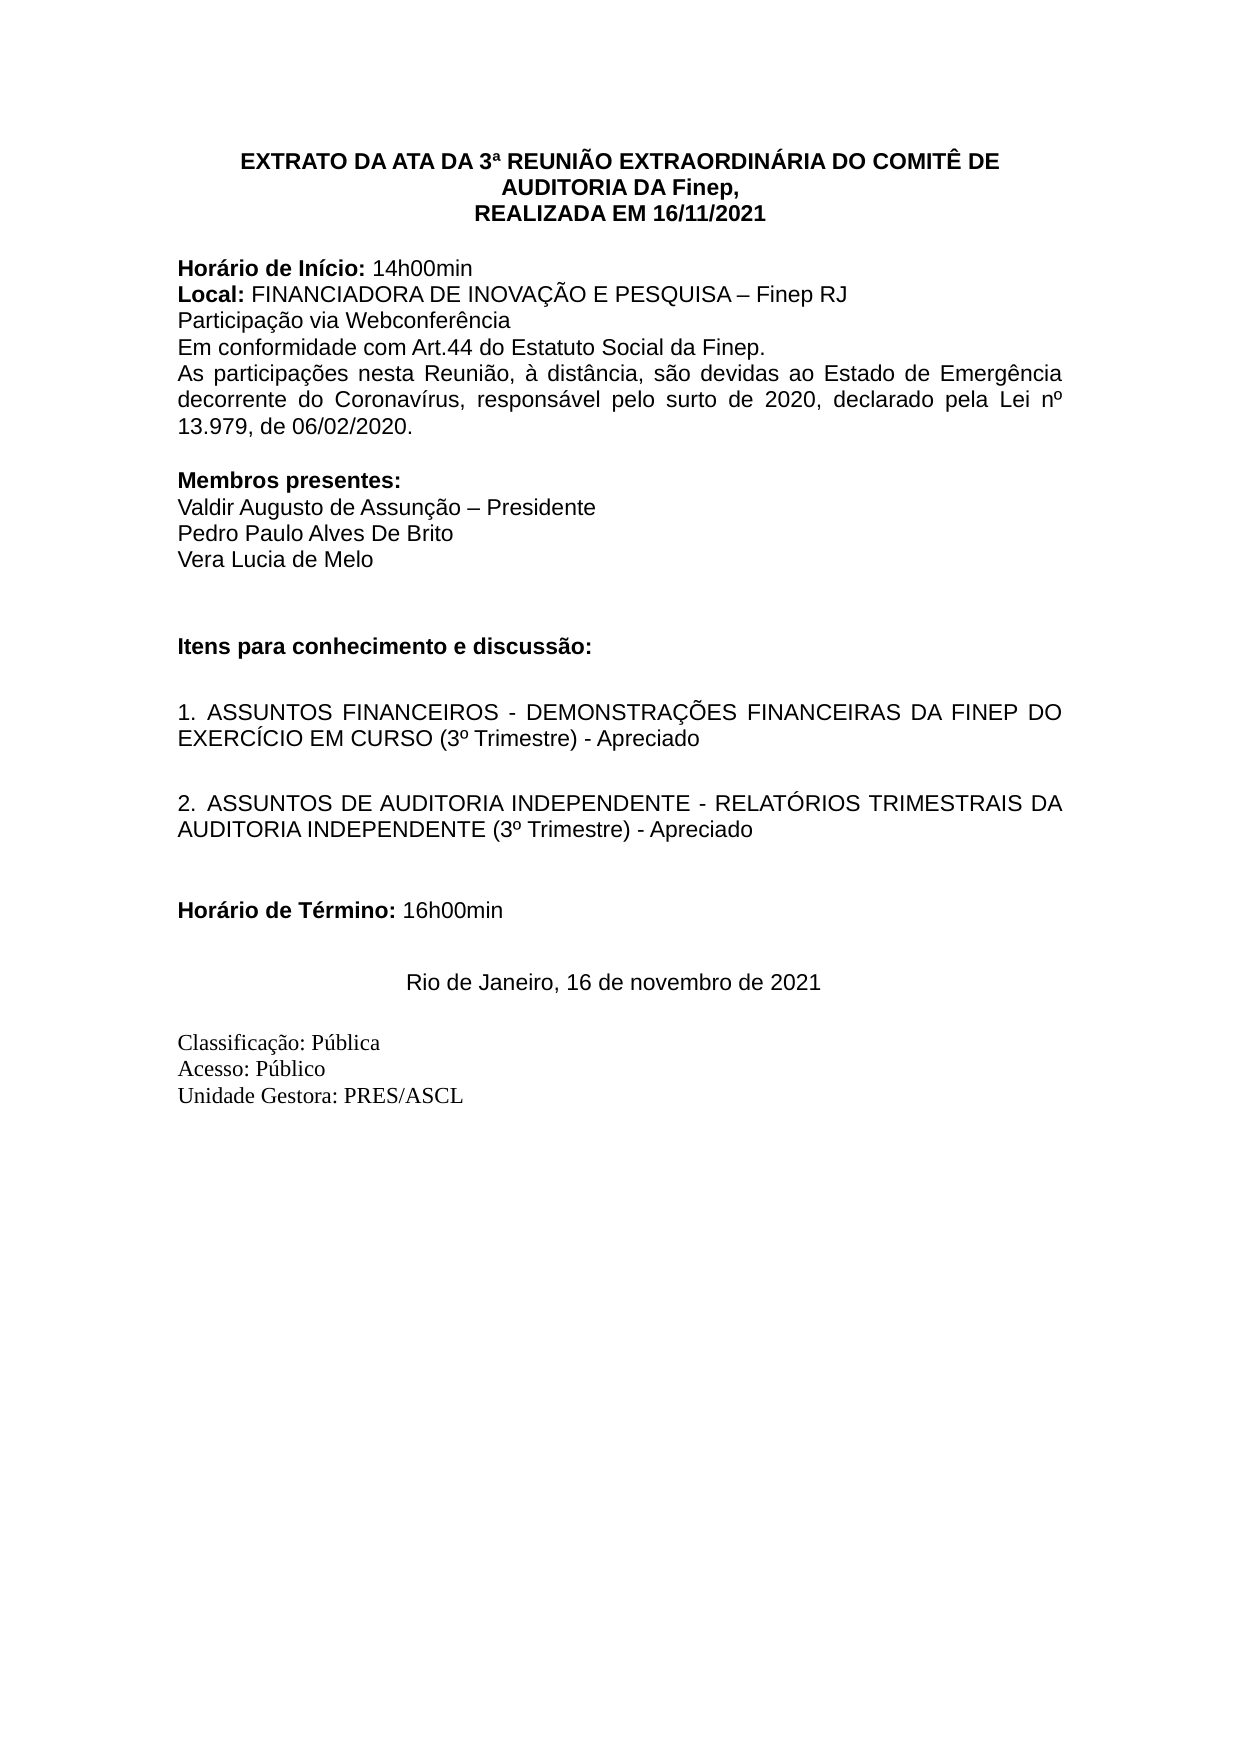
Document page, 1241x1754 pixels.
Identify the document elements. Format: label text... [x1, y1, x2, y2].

text Em conformidade com Art.44 do Estatuto Social da Finep. [177, 334, 1063, 360]
text As participações nesta Reunião, à distância, são devidas ao Estado de Emergência decorrente do Coronavírus, responsável pelo surto de 2020, declarado pela Lei nº 13.979, de 06/02/2020. [177, 360, 1063, 439]
text Horário de Início: 14h00min [177, 255, 1063, 281]
text Valdir Augusto de Assunção – Presidente [177, 493, 1063, 520]
text Participação via Webconferência [177, 307, 1063, 334]
text Pedro Paulo Alves De Brito [177, 520, 1063, 546]
text Acesso: Público [177, 1056, 1063, 1082]
text Membros presentes: [177, 467, 1063, 493]
text Vera Lucia de Melo [177, 546, 1063, 573]
text Itens para conhecimento e discussão: [177, 633, 1063, 659]
text 1. ASSUNTOS FINANCEIROS - DEMONSTRAÇÕES FINANCEIRAS DA FINEP DO EXERCÍCIO EM CURSO (3º Trimestre) - Apreciado [177, 698, 1063, 751]
text Rio de Janeiro, 16 de novembro de 2021 [177, 968, 1049, 995]
text REALIZADA EM 16/11/2021 [177, 200, 1063, 227]
text Unidade Gestora: PRES/ASCL [177, 1082, 1063, 1108]
text Horário de Término: 16h00min [177, 897, 1063, 923]
text Classificação: Pública [177, 1029, 1063, 1056]
text EXTRATO DA ATA DA 3ª REUNIÃO EXTRAORDINÁRIA DO COMITÊ DE AUDITORIA DA Finep, [177, 148, 1063, 200]
text 2. ASSUNTOS DE AUDITORIA INDEPENDENTE - RELATÓRIOS TRIMESTRAIS DA AUDITORIA INDEPENDENTE (3º Trimestre) - Apreciado [177, 790, 1063, 843]
text Local: FINANCIADORA DE INOVAÇÃO E PESQUISA – Finep RJ [177, 281, 1063, 307]
